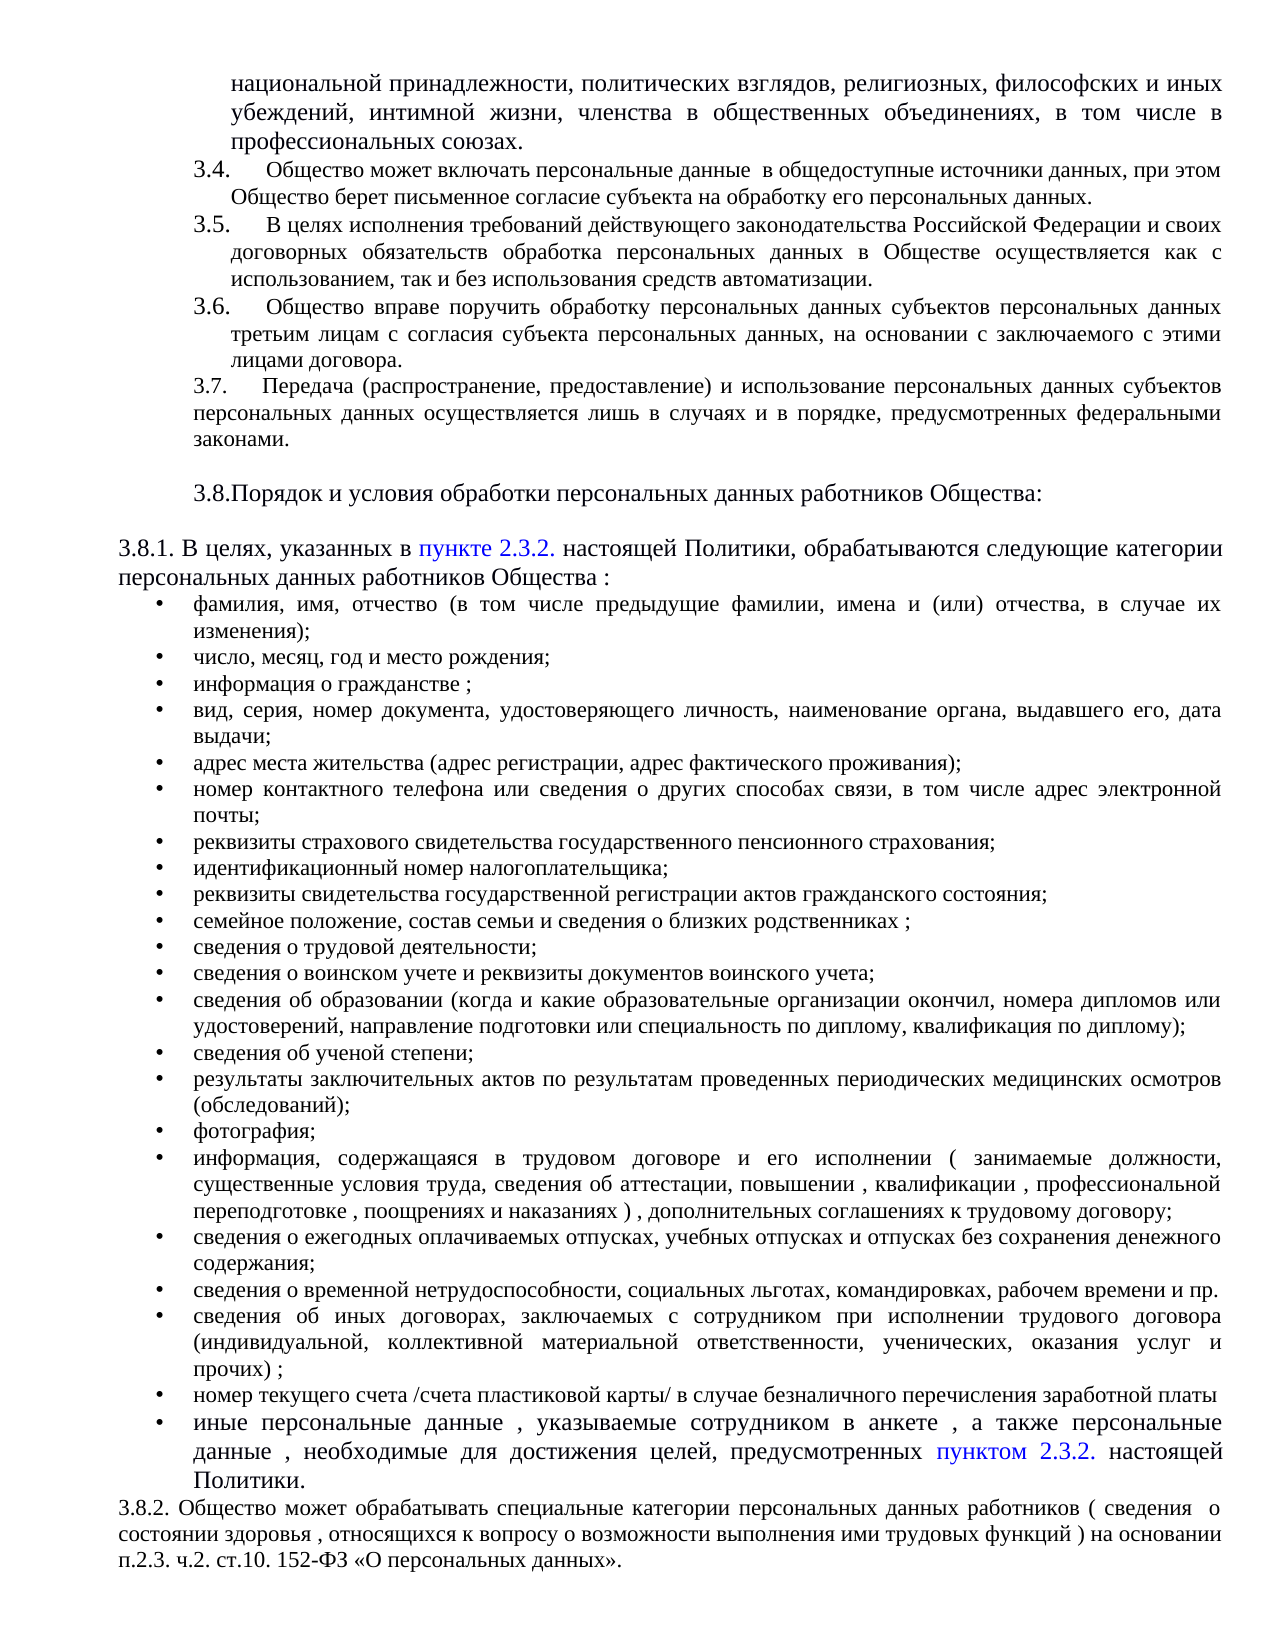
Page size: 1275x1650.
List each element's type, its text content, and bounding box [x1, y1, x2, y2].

list Общество вправе поручить обработку персональных данных субъектов персональных данных третьим лицам с согласия субъекта персональных данных, на основании с заключаемого с этими лицами договора. [193, 291, 1223, 372]
list реквизиты страхового свидетельства государственного пенсионного страхования; [156, 828, 1223, 854]
list В целях исполнения требований действующего законодательства Российской Федерации и своих договорных обязательств обработка персональных данных в Обществе осуществляется как с использованием, так и без использования средств автоматизации. [193, 209, 1223, 291]
list сведения об ученой степени; [156, 1038, 1223, 1065]
list информация, содержащаяся в трудовом договоре и его исполнении ( занимаемые должности, существенные условия труда, сведения об аттестации, повышении , квалификации , профессиональной переподготовке , поощрениях и наказаниях ) , дополнительных соглашениях к трудовому договору; [156, 1144, 1223, 1223]
list фотография; [156, 1118, 1223, 1144]
list результаты заключительных актов по результатам проведенных периодических медицинских осмотров (обследований); [156, 1065, 1223, 1118]
list реквизиты свидетельства государственной регистрации актов гражданского состояния; [156, 880, 1223, 907]
list сведения об образовании (когда и какие образовательные организации окончил, номера дипломов или удостоверений, направление подготовки или специальность по диплому, квалификация по диплому); [156, 986, 1223, 1038]
list фамилия, имя, отчество (в том числе предыдущие фамилии, имена и (или) отчества, в случае их изменения); [156, 591, 1223, 643]
list сведения о воинском учете и реквизиты документов воинского учета; [156, 959, 1223, 986]
list число, месяц, год и место рождения; [156, 643, 1223, 669]
list идентификационный номер налогоплательщика; [156, 854, 1223, 880]
list национальной принадлежности, политических взглядов, религиозных, философских и иных убеждений, интимной жизни, членства в общественных объединениях, в том числе в профессиональных союзах. [193, 68, 1223, 154]
list иные персональные данные , указываемые сотрудником в анкете , а также персональные данные , необходимые для достижения целей, предусмотренных пунктом 2.3.2. настоящей Политики. [156, 1407, 1223, 1494]
text 3.8.1. В целях, указанных в пункте 2.3.2. настоящей Политики, обрабатываются следующие категории персональных данных работников Общества : [118, 533, 1223, 591]
list информация о гражданстве ; [156, 669, 1223, 696]
list 3.8.Порядок и условия обработки персональных данных работников Общества: [156, 478, 1223, 507]
list сведения о ежегодных оплачиваемых отпусках, учебных отпусках и отпусках без сохранения денежного содержания; [156, 1223, 1223, 1276]
text 3.8.2. Общество может обрабатывать специальные категории персональных данных работников ( сведения о состоянии здоровья , относящихся к вопросу о возможности выполнения ими трудовых функций ) на основании п.2.3. ч.2. ст.10. 152-ФЗ «О персональных данных». [118, 1494, 1223, 1573]
list сведения о трудовой деятельности; [156, 933, 1223, 959]
list вид, серия, номер документа, удостоверяющего личность, наименование органа, выдавшего его, дата выдачи; [156, 696, 1223, 749]
list адрес места жительства (адрес регистрации, адрес фактического проживания); [156, 749, 1223, 775]
list номер текущего счета /счета пластиковой карты/ в случае безналичного перечисления заработной платы [156, 1381, 1223, 1407]
list семейное положение, состав семьи и сведения о близких родственниках ; [156, 907, 1223, 933]
list Общество может включать персональные данные в общедоступные источники данных, при этом Общество берет письменное согласие субъекта на обработку его персональных данных. [193, 154, 1223, 209]
list сведения об иных договорах, заключаемых с сотрудником при исполнении трудового договора (индивидуальной, коллективной материальной ответственности, ученических, оказания услуг и прочих) ; [156, 1302, 1223, 1381]
list 3.7. Передача (распространение, предоставление) и использование персональных данных субъектов персональных данных осуществляется лишь в случаях и в порядке, предусмотренных федеральными законами. [156, 372, 1223, 452]
list сведения о временной нетрудоспособности, социальных льготах, командировках, рабочем времени и пр. [156, 1276, 1223, 1302]
list номер контактного телефона или сведения о других способах связи, в том числе адрес электронной почты; [156, 775, 1223, 828]
